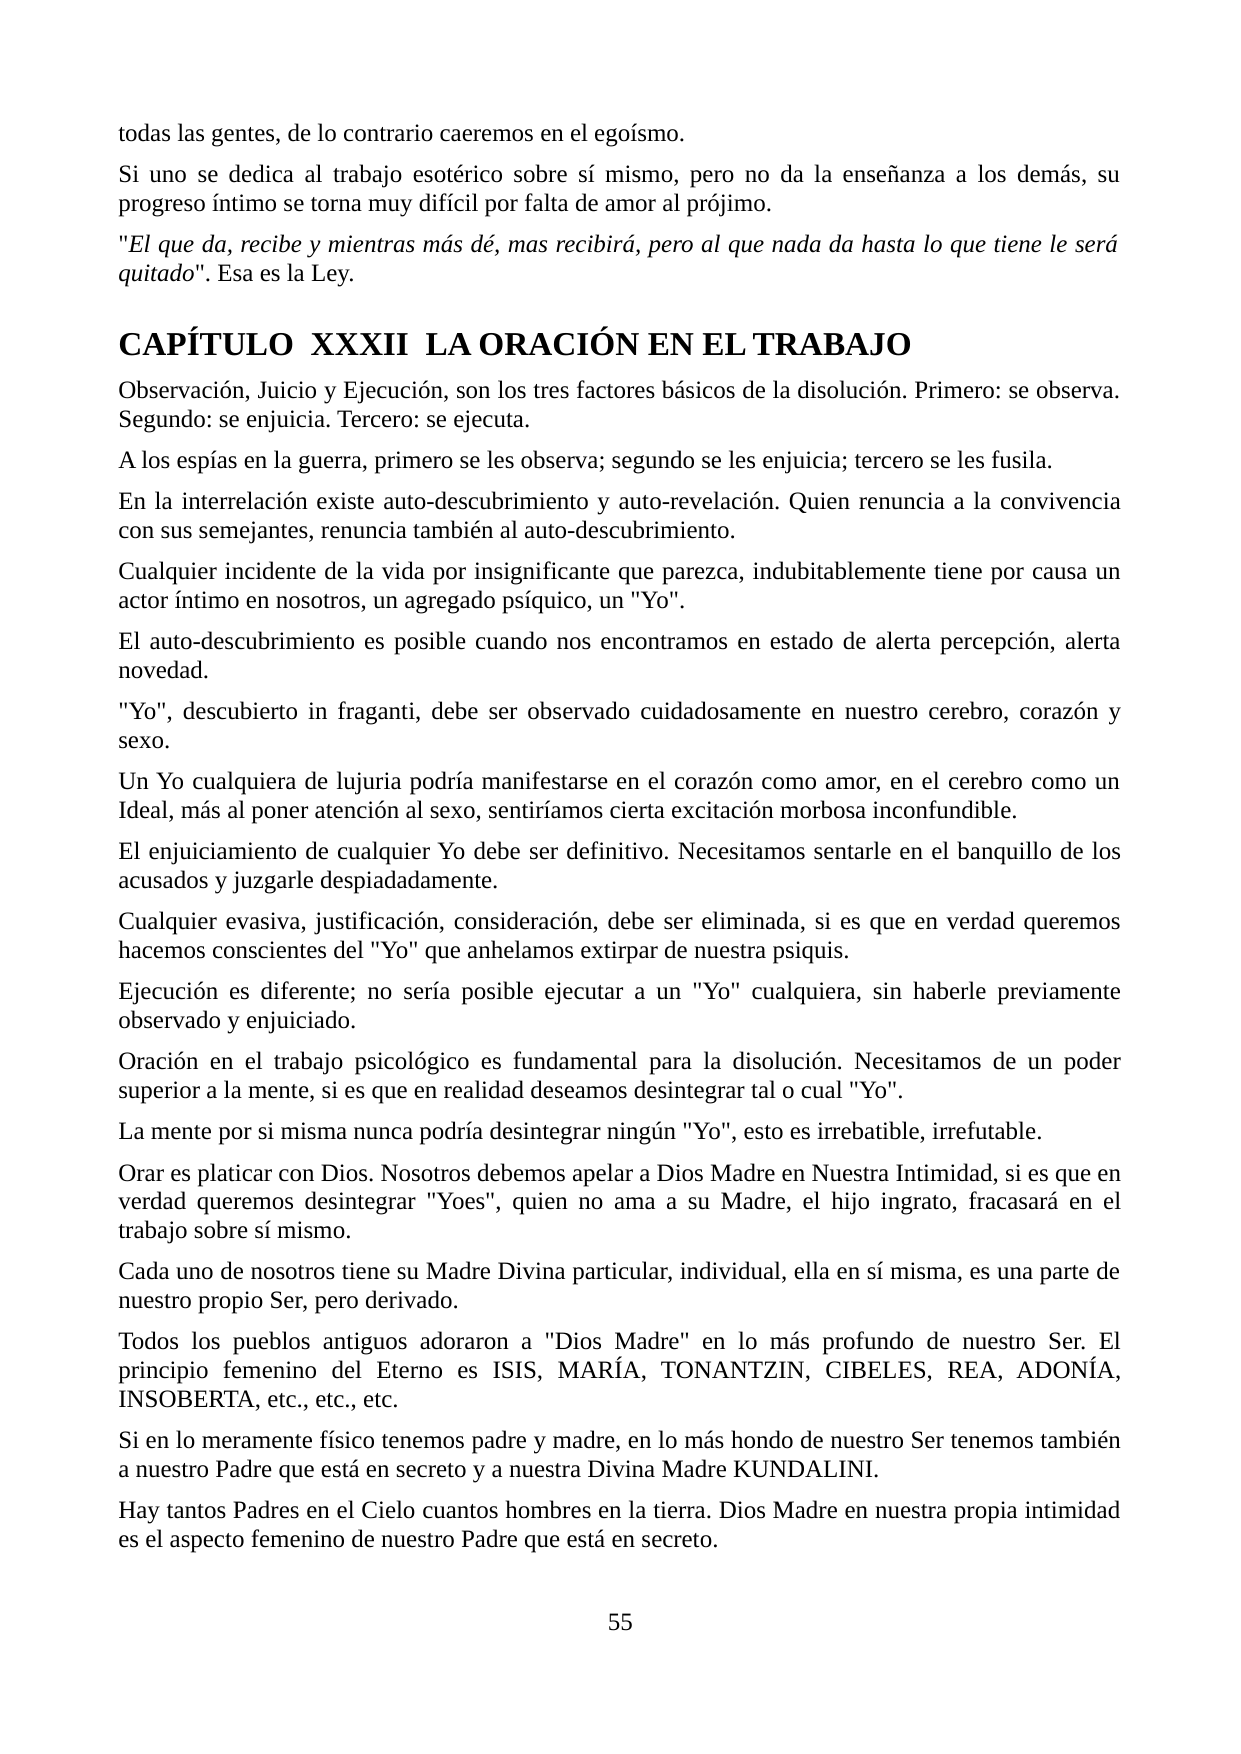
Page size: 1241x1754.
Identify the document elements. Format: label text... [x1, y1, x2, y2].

text La mente por si misma nunca podría desintegrar ningún "Yo", esto es irrebatible, irrefutable. [118, 1116, 1122, 1145]
text Oración en el trabajo psicológico es fundamental para la disolución. Necesitamos de un poder superior a la mente, si es que en realidad deseamos desintegrar tal o cual "Yo". [118, 1046, 1122, 1104]
text Cualquier incidente de la vida por insignificante que parezca, indubitablemente tiene por causa un actor íntimo en nosotros, un agregado psíquico, un "Yo". [118, 556, 1122, 614]
text "El que da, recibe y mientras más dé, mas recibirá, pero al que nada da hasta lo que tiene le será quitado". Esa es la Ley. [118, 229, 1122, 287]
text El enjuiciamiento de cualquier Yo debe ser definitivo. Necesitamos sentarle en el banquillo de los acusados y juzgarle despiadadamente. [118, 836, 1122, 894]
text Todos los pueblos antiguos adoraron a "Dios Madre" en lo más profundo de nuestro Ser. El principio femenino del Eterno es ISIS, MARÍA, TONANTZIN, CIBELES, REA, ADONÍA, INSOBERTA, etc., etc., etc. [118, 1326, 1122, 1413]
text El auto-descubrimiento es posible cuando nos encontramos en estado de alerta percepción, alerta novedad. [118, 626, 1122, 684]
text Observación, Juicio y Ejecución, son los tres factores básicos de la disolución. Primero: se observa. Segundo: se enjuicia. Tercero: se ejecuta. [118, 375, 1122, 433]
text En la interrelación existe auto-descubrimiento y auto-revelación. Quien renuncia a la convivencia con sus semejantes, renuncia también al auto-descubrimiento. [118, 486, 1122, 544]
text Ejecución es diferente; no sería posible ejecutar a un "Yo" cualquiera, sin haberle previamente observado y enjuiciado. [118, 976, 1122, 1034]
text A los espías en la guerra, primero se les observa; segundo se les enjuicia; tercero se les fusila. [118, 445, 1122, 474]
text Un Yo cualquiera de lujuria podría manifestarse en el corazón como amor, en el cerebro como un Ideal, más al poner atención al sexo, sentiríamos cierta excitación morbosa inconfundible. [118, 766, 1122, 824]
text "Yo", descubierto in fraganti, debe ser observado cuidadosamente en nuestro cerebro, corazón y sexo. [118, 696, 1122, 754]
text Hay tantos Padres en el Cielo cuantos hombres en la tierra. Dios Madre en nuestra propia intimidad es el aspecto femenino de nuestro Padre que está en secreto. [118, 1495, 1122, 1553]
text Cada uno de nosotros tiene su Madre Divina particular, individual, ella en sí misma, es una parte de nuestro propio Ser, pero derivado. [118, 1256, 1122, 1314]
text Si en lo meramente físico tenemos padre y madre, en lo más hondo de nuestro Ser tenemos también a nuestro Padre que está en secreto y a nuestra Divina Madre KUNDALINI. [118, 1425, 1122, 1483]
text Cualquier evasiva, justificación, consideración, debe ser eliminada, si es que en verdad queremos hacemos conscientes del "Yo" que anhelamos extirpar de nuestra psiquis. [118, 906, 1122, 964]
text Orar es platicar con Dios. Nosotros debemos apelar a Dios Madre en Nuestra Intimidad, si es que en verdad queremos desintegrar "Yoes", quien no ama a su Madre, el hijo ingrato, fracasará en el trabajo sobre sí mismo. [118, 1158, 1122, 1244]
text todas las gentes, de lo contrario caeremos en el egoísmo. [118, 118, 1122, 147]
subtitle CAPÍTULO XXXII LA ORACIÓN EN EL TRABAJO [118, 324, 1122, 363]
text Si uno se dedica al trabajo esotérico sobre sí mismo, pero no da la enseñanza a los demás, su progreso íntimo se torna muy difícil por falta de amor al prójimo. [118, 159, 1122, 217]
